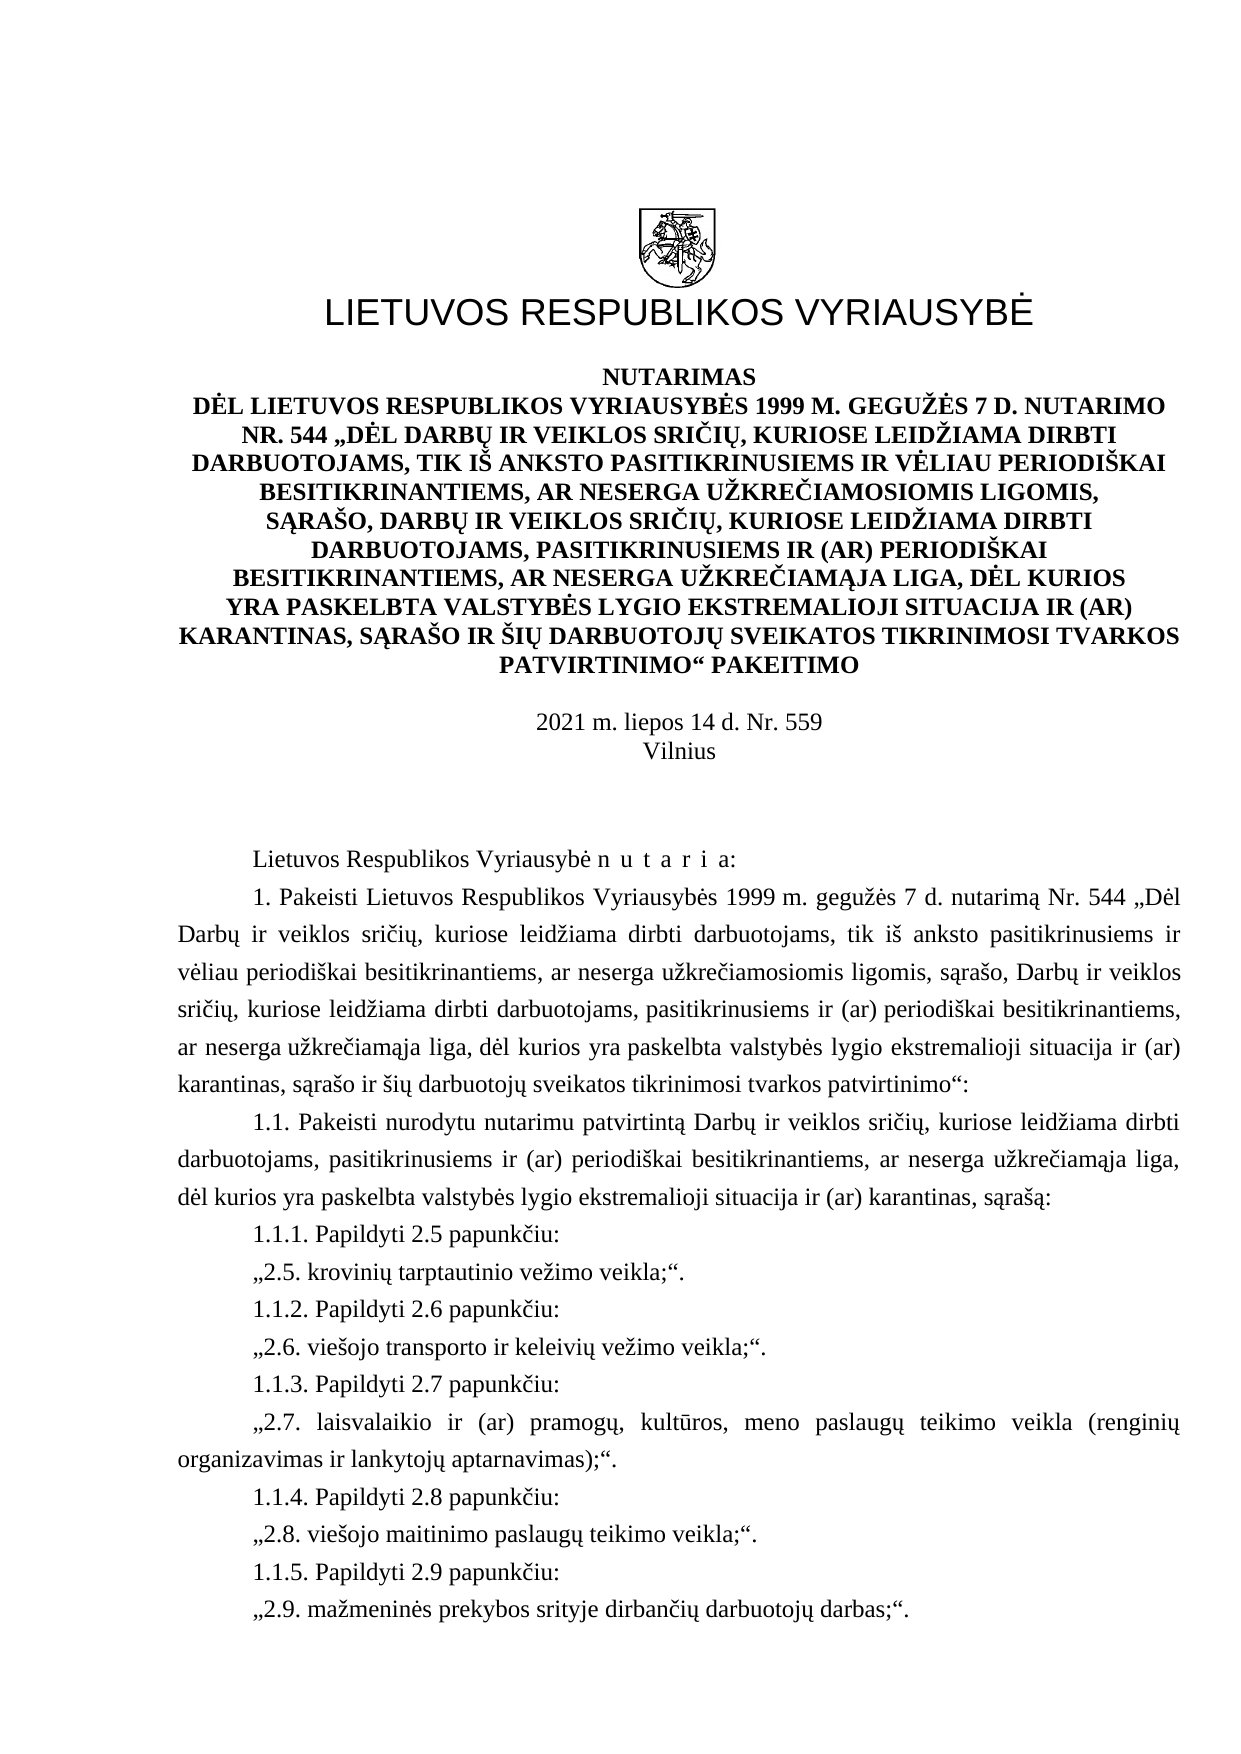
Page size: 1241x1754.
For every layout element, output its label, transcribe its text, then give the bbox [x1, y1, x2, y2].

text 1.1.3. Papildyti 2.7 papunkčiu: [177, 1361, 1181, 1398]
text Lietuvos Respublikos Vyriausybė [177, 290, 1181, 333]
text 1. Pakeisti Lietuvos Respublikos Vyriausybės 1999 m. gegužės 7 d. nutarimą Nr. 544 „Dėl Darbų ir veiklos sričių, kuriose leidžiama dirbti darbuotojams, tik iš anksto pasitikrinusiems ir vėliau periodiškai besitikrinantiems, ar neserga užkrečiamosiomis ligomis, sąrašo, Darbų ir veiklos sričių, kuriose leidžiama dirbti darbuotojams, pasitikrinusiems ir (ar) periodiškai besitikrinantiems, ar neserga užkrečiamąja liga, dėl kurios yra paskelbta valstybės lygio ekstremalioji situacija ir (ar) karantinas, sąrašo ir šių darbuotojų sveikatos tikrinimosi tvarkos patvirtinimo“: [177, 873, 1181, 1098]
text 1.1.2. Papildyti 2.6 papunkčiu: [177, 1286, 1181, 1323]
text 1.1. Pakeisti nurodytu nutarimu patvirtintą Darbų ir veiklos sričių, kuriose leidžiama dirbti darbuotojams, pasitikrinusiems ir (ar) periodiškai besitikrinantiems, ar neserga užkrečiamąja liga, dėl kurios yra paskelbta valstybės lygio ekstremalioji situacija ir (ar) karantinas, sąrašą: [177, 1098, 1181, 1211]
text 1.1.1. Papildyti 2.5 papunkčiu: [177, 1211, 1181, 1248]
text „2.8. viešojo maitinimo paslaugų teikimo veikla;“. [177, 1511, 1181, 1548]
text Vilnius [177, 736, 1181, 765]
text nutarimas [177, 362, 1181, 391]
text Lietuvos Respublikos Vyriausybė nutaria: [177, 836, 1181, 873]
text „2.6. viešojo transporto ir keleivių vežimo veikla;“. [177, 1323, 1181, 1361]
text 1.1.5. Papildyti 2.9 papunkčiu: [177, 1548, 1181, 1586]
text 2021 m. liepos 14 d. Nr. 559 [177, 707, 1181, 736]
text DĖL LIETUVOS RESPUBLIKOS VYRIAUSYBĖS 1999 M. GEGUŽĖS 7 D. NUTARIMO NR. 544 „DĖL DARBŲ IR VEIKLOS SRIČIŲ, KURIOSE LEIDŽIAMA DIRBTI DARBUOTOJAMS, TIK IŠ ANKSTO PASITIKRINUSIEMS IR VĖLIAU PERIODIŠKAI BESITIKRINANTIEMS, AR NESERGA UŽKREČIAMOSIOMIS LIGOMIS, SĄRAŠO, DARBŲ IR VEIKLOS SRIČIŲ, KURIOSE LEIDŽIAMA DIRBTI DARBUOTOJAMS, PASITIKRINUSIEMS IR (AR) PERIODIŠKAI BESITIKRINANTIEMS, AR NESERGA UŽKREČIAMĄJA LIGA, DĖL KURIOS YRA PASKELBTA VALSTYBĖS LYGIO EKSTREMALIOJI SITUACIJA IR (AR) KARANTINAS, SĄRAŠO IR ŠIŲ DARBUOTOJŲ SVEIKATOS TIKRINIMOSI TVARKOS PATVIRTINIMO“ PAKEITIMO [177, 391, 1181, 678]
text „2.7. laisvalaikio ir (ar) pramogų, kultūros, meno paslaugų teikimo veikla (renginių organizavimas ir lankytojų aptarnavimas);“. [177, 1398, 1181, 1473]
text „2.9. mažmeninės prekybos srityje dirbančių darbuotojų darbas;“. [177, 1586, 1181, 1623]
text „2.5. krovinių tarptautinio vežimo veikla;“. [177, 1248, 1181, 1286]
text 1.1.4. Papildyti 2.8 papunkčiu: [177, 1473, 1181, 1511]
